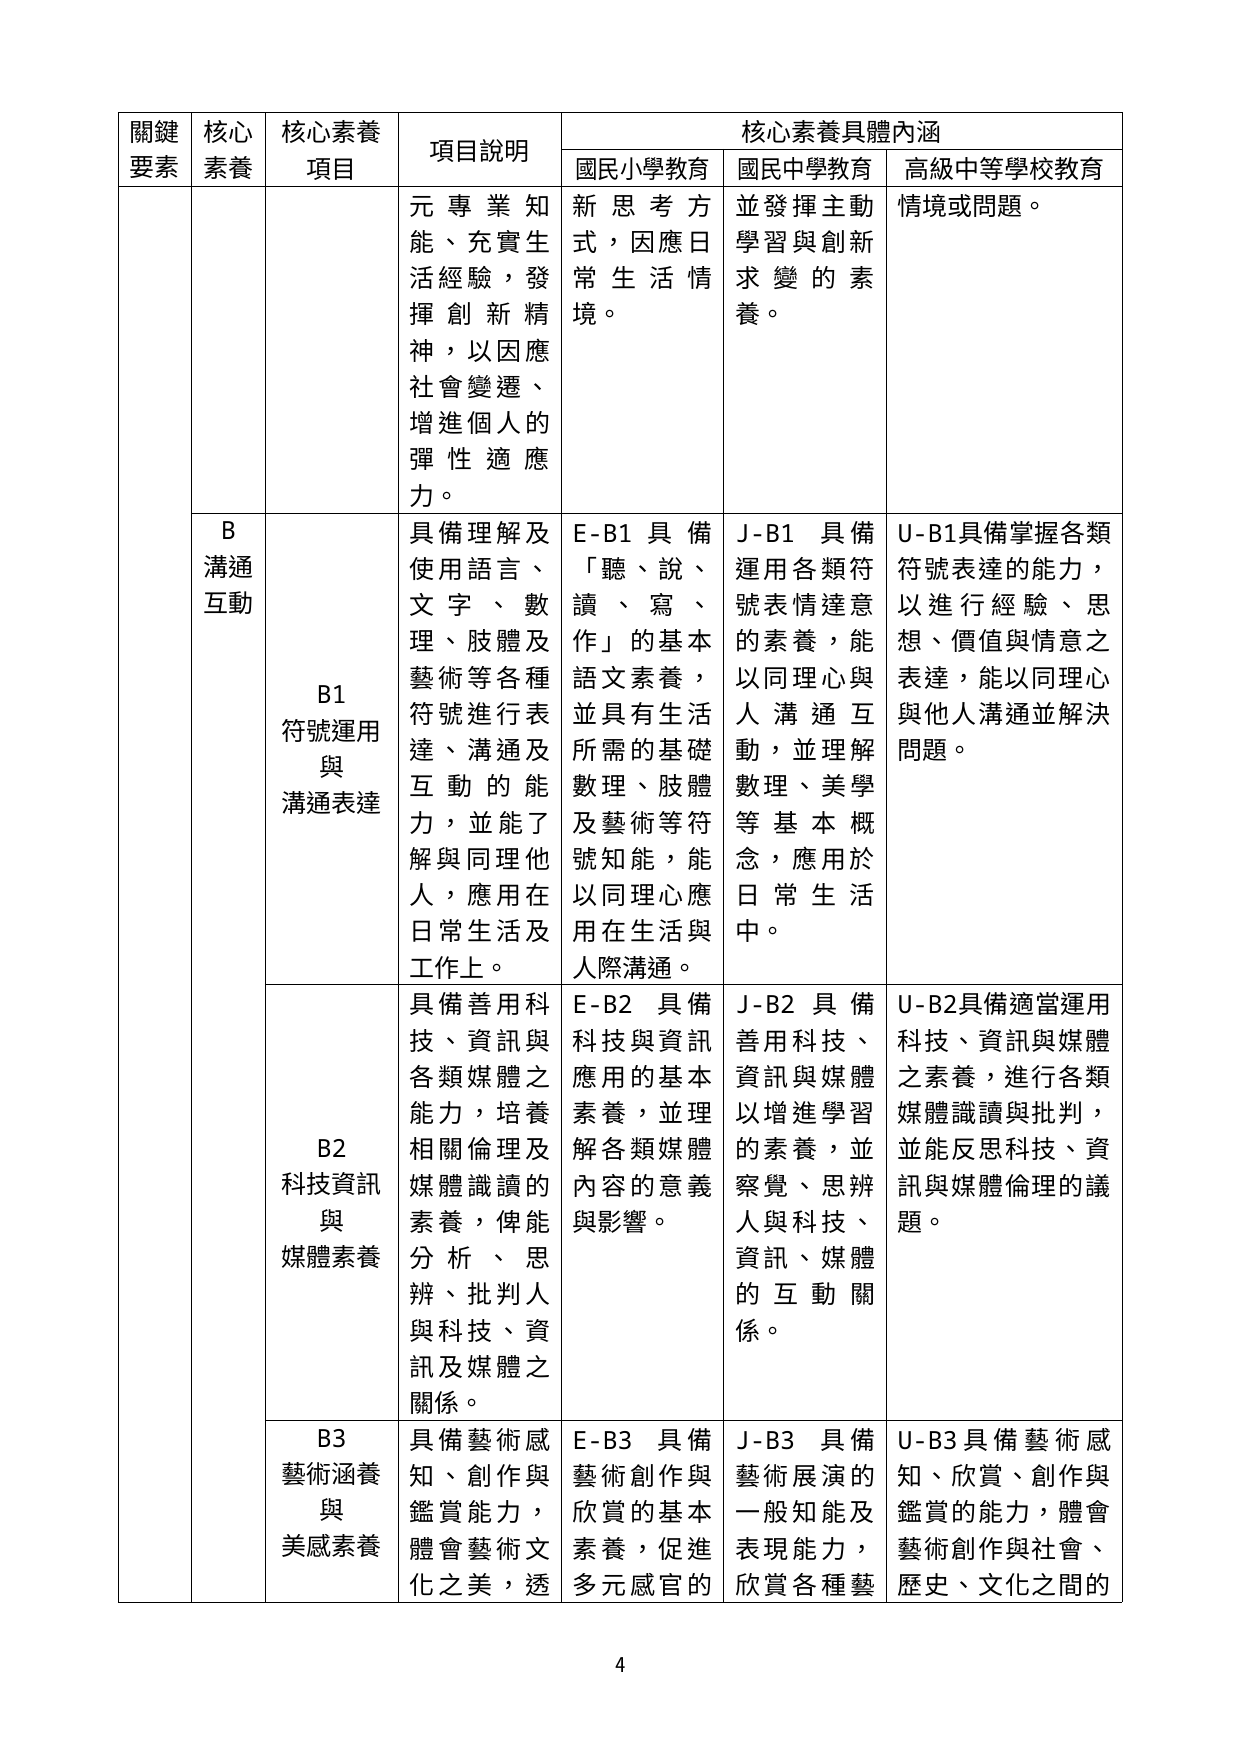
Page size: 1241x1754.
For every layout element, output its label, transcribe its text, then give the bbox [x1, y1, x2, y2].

table_header 核心素養面向 [192, 113, 265, 186]
table_cell E-B3 具備藝術創作與欣賞的基本素養，促進多元感官的 [562, 1421, 723, 1602]
table_cell B3 藝術涵養 與 美感素養 [266, 1421, 398, 1602]
table_cell B1 符號運用 與 溝通表達 [266, 514, 398, 984]
table_cell 國民小學教育 [562, 150, 723, 186]
table_cell J-B3 具備藝術展演的一般知能及表現能力，欣賞各種藝 [724, 1421, 886, 1602]
table_cell J-B1 具備運用各類符號表情達意的素養，能以同理心與人溝通互動，並理解數理、美學等基本概念，應用於日常生活中。 [724, 514, 886, 984]
table_header 關鍵要素 [119, 113, 191, 186]
table_cell 具備善用科技、資訊與各類媒體之能力，培養相關倫理及媒體識讀的素養，俾能分析、思辨、批判人與科技、資訊及媒體之關係。 [399, 985, 561, 1420]
table_header 核心素養 項目 [266, 113, 398, 186]
table_cell U-B1具備掌握各類符號表達的能力，以進行經驗、思想、價值與情意之表達，能以同理心與他人溝通並解決問題。 [887, 514, 1122, 984]
table_cell [266, 187, 398, 512]
table_cell 高級中等學校教育 [887, 150, 1122, 186]
table_cell B 溝通互動 [192, 514, 265, 1602]
table_cell J-B2具備善用科技、資訊與媒體以增進學習的素養，並察覺、思辨人與科技、資訊、媒體的互動關係。 [724, 985, 886, 1420]
table_cell B2 科技資訊 與 媒體素養 [266, 985, 398, 1420]
table_cell A 自主行動 [192, 187, 265, 512]
table_cell 具備藝術感知、創作與鑑賞能力，體會藝術文化之美，透 [399, 1421, 561, 1602]
table_cell U-B2具備適當運用科技、資訊與媒體之素養，進行各類媒體識讀與批判，並能反思科技、資訊與媒體倫理的議題。 [887, 985, 1122, 1420]
table_cell 新思考方式，因應日常生活情境。 [562, 187, 723, 512]
table_cell E-B1具備「聽、說、讀、寫、作」的基本語文素養，並具有生活所需的基礎數理、肢體及藝術等符號知能，能以同理心應用在生活與人際溝通。 [562, 514, 723, 984]
table_cell 並發揮主動學習與創新求變的素養。 [724, 187, 886, 512]
table_header 項目說明 [399, 113, 561, 186]
table_cell 具備理解及使用語言、文字、數理、肢體及藝術等各種符號進行表達、溝通及互動的能力，並能了解與同理他人，應用在日常生活及工作上。 [399, 514, 561, 984]
table_header 核心素養具體內涵 [562, 113, 1122, 149]
table_cell 國民中學教育 [724, 150, 886, 186]
table_cell U-B3具備藝術感知、欣賞、創作與鑑賞的能力，體會藝術創作與社會、歷史、文化之間的 [887, 1421, 1122, 1602]
table_cell 元專業知能、充實生活經驗，發揮創新精神，以因應社會變遷、增進個人的彈性適應力。 [399, 187, 561, 512]
table_cell E-B2 具備科技與資訊應用的基本素養，並理解各類媒體內容的意義與影響。 [562, 985, 723, 1420]
table_cell [119, 187, 191, 1602]
table_cell 情境或問題。 [887, 187, 1122, 512]
